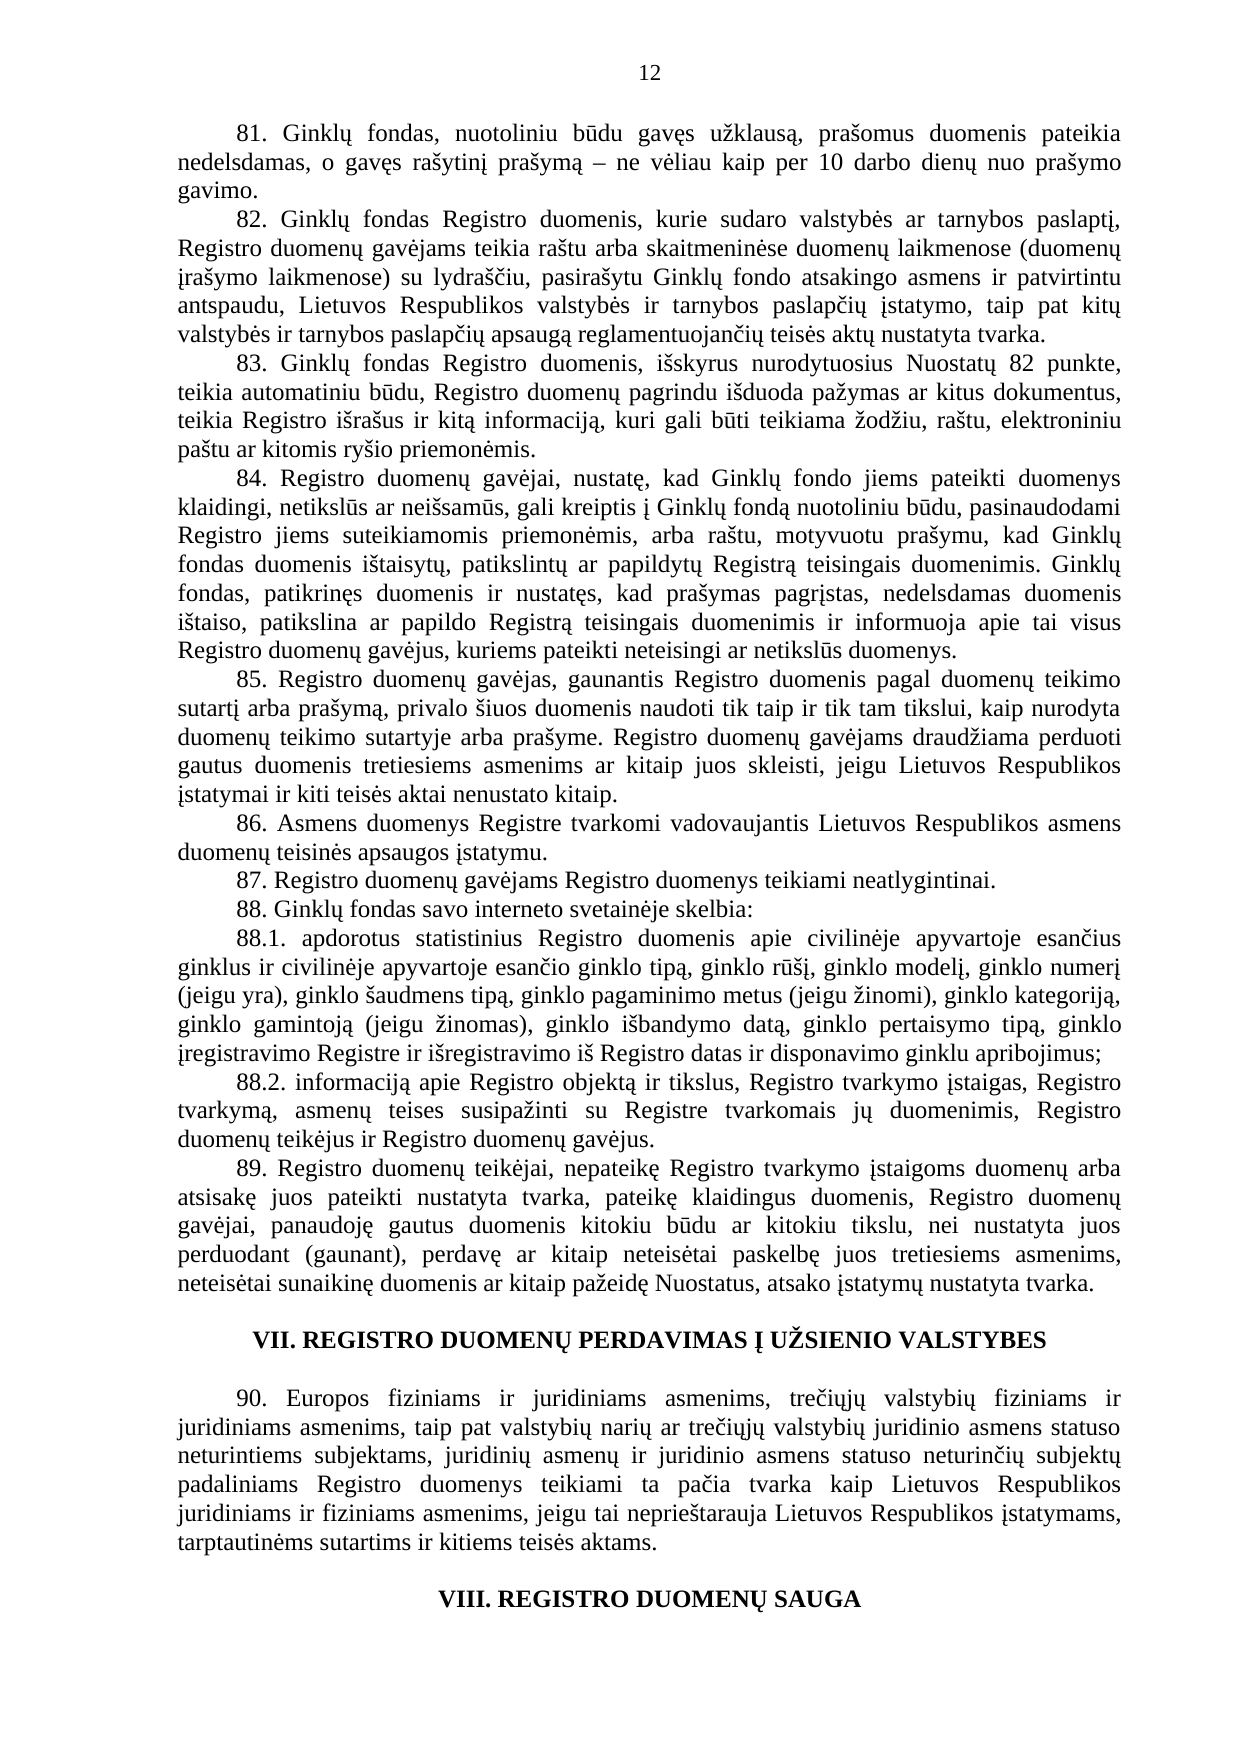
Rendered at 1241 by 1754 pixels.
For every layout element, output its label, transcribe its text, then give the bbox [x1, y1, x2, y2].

text 82. Ginklų fondas Registro duomenis, kurie sudaro valstybės ar tarnybos paslaptį, Registro duomenų gavėjams teikia raštu arba skaitmeninėse duomenų laikmenose (duomenų įrašymo laikmenose) su lydraščiu, pasirašytu Ginklų fondo atsakingo asmens ir patvirtintu antspaudu, Lietuvos Respublikos valstybės ir tarnybos paslapčių įstatymo, taip pat kitų valstybės ir tarnybos paslapčių apsaugą reglamentuojančių teisės aktų nustatyta tvarka. [177, 204, 1122, 348]
text 88.2. informaciją apie Registro objektą ir tikslus, Registro tvarkymo įstaigas, Registro tvarkymą, asmenų teises susipažinti su Registre tvarkomais jų duomenimis, Registro duomenų teikėjus ir Registro duomenų gavėjus. [177, 1067, 1122, 1153]
text 86. Asmens duomenys Registre tvarkomi vadovaujantis Lietuvos Respublikos asmens duomenų teisinės apsaugos įstatymu. [177, 808, 1122, 866]
text 87. Registro duomenų gavėjams Registro duomenys teikiami neatlygintinai. [177, 866, 1122, 894]
text 88. Ginklų fondas savo interneto svetainėje skelbia: [177, 894, 1122, 923]
text 85. Registro duomenų gavėjas, gaunantis Registro duomenis pagal duomenų teikimo sutartį arba prašymą, privalo šiuos duomenis naudoti tik taip ir tik tam tikslui, kaip nurodyta duomenų teikimo sutartyje arba prašyme. Registro duomenų gavėjams draudžiama perduoti gautus duomenis tretiesiems asmenims ar kitaip juos skleisti, jeigu Lietuvos Respublikos įstatymai ir kiti teisės aktai nenustato kitaip. [177, 664, 1122, 808]
text 90. Europos fiziniams ir juridiniams asmenims, trečiųjų valstybių fiziniams ir juridiniams asmenims, taip pat valstybių narių ar trečiųjų valstybių juridinio asmens statuso neturintiems subjektams, juridinių asmenų ir juridinio asmens statuso neturinčių subjektų padaliniams Registro duomenys teikiami ta pačia tvarka kaip Lietuvos Respublikos juridiniams ir fiziniams asmenims, jeigu tai neprieštarauja Lietuvos Respublikos įstatymams, tarptautinėms sutartims ir kitiems teisės aktams. [177, 1383, 1122, 1556]
text VII. REGISTRO DUOMENŲ PERDAVIMAS Į UŽSIENIO VALSTYBES [177, 1326, 1122, 1354]
text 88.1. apdorotus statistinius Registro duomenis apie civilinėje apyvartoje esančius ginklus ir civilinėje apyvartoje esančio ginklo tipą, ginklo rūšį, ginklo modelį, ginklo numerį (jeigu yra), ginklo šaudmens tipą, ginklo pagaminimo metus (jeigu žinomi), ginklo kategoriją, ginklo gamintoją (jeigu žinomas), ginklo išbandymo datą, ginklo pertaisymo tipą, ginklo įregistravimo Registre ir išregistravimo iš Registro datas ir disponavimo ginklu apribojimus; [177, 923, 1122, 1067]
text 89. Registro duomenų teikėjai, nepateikę Registro tvarkymo įstaigoms duomenų arba atsisakę juos pateikti nustatyta tvarka, pateikę klaidingus duomenis, Registro duomenų gavėjai, panaudoję gautus duomenis kitokiu būdu ar kitokiu tikslu, nei nustatyta juos perduodant (gaunant), perdavę ar kitaip neteisėtai paskelbę juos tretiesiems asmenims, neteisėtai sunaikinę duomenis ar kitaip pažeidę Nuostatus, atsako įstatymų nustatyta tvarka. [177, 1153, 1122, 1297]
text 83. Ginklų fondas Registro duomenis, išskyrus nurodytuosius Nuostatų 82 punkte, teikia automatiniu būdu, Registro duomenų pagrindu išduoda pažymas ar kitus dokumentus, teikia Registro išrašus ir kitą informaciją, kuri gali būti teikiama žodžiu, raštu, elektroniniu paštu ar kitomis ryšio priemonėmis. [177, 348, 1122, 463]
text 81. Ginklų fondas, nuotoliniu būdu gavęs užklausą, prašomus duomenis pateikia nedelsdamas, o gavęs rašytinį prašymą – ne vėliau kaip per 10 darbo dienų nuo prašymo gavimo. [177, 118, 1122, 204]
text VIII. REGISTRO DUOMENŲ SAUGA [177, 1584, 1122, 1613]
text 84. Registro duomenų gavėjai, nustatę, kad Ginklų fondo jiems pateikti duomenys klaidingi, netikslūs ar neišsamūs, gali kreiptis į Ginklų fondą nuotoliniu būdu, pasinaudodami Registro jiems suteikiamomis priemonėmis, arba raštu, motyvuotu prašymu, kad Ginklų fondas duomenis ištaisytų, patikslintų ar papildytų Registrą teisingais duomenimis. Ginklų fondas, patikrinęs duomenis ir nustatęs, kad prašymas pagrįstas, nedelsdamas duomenis ištaiso, patikslina ar papildo Registrą teisingais duomenimis ir informuoja apie tai visus Registro duomenų gavėjus, kuriems pateikti neteisingi ar netikslūs duomenys. [177, 463, 1122, 664]
